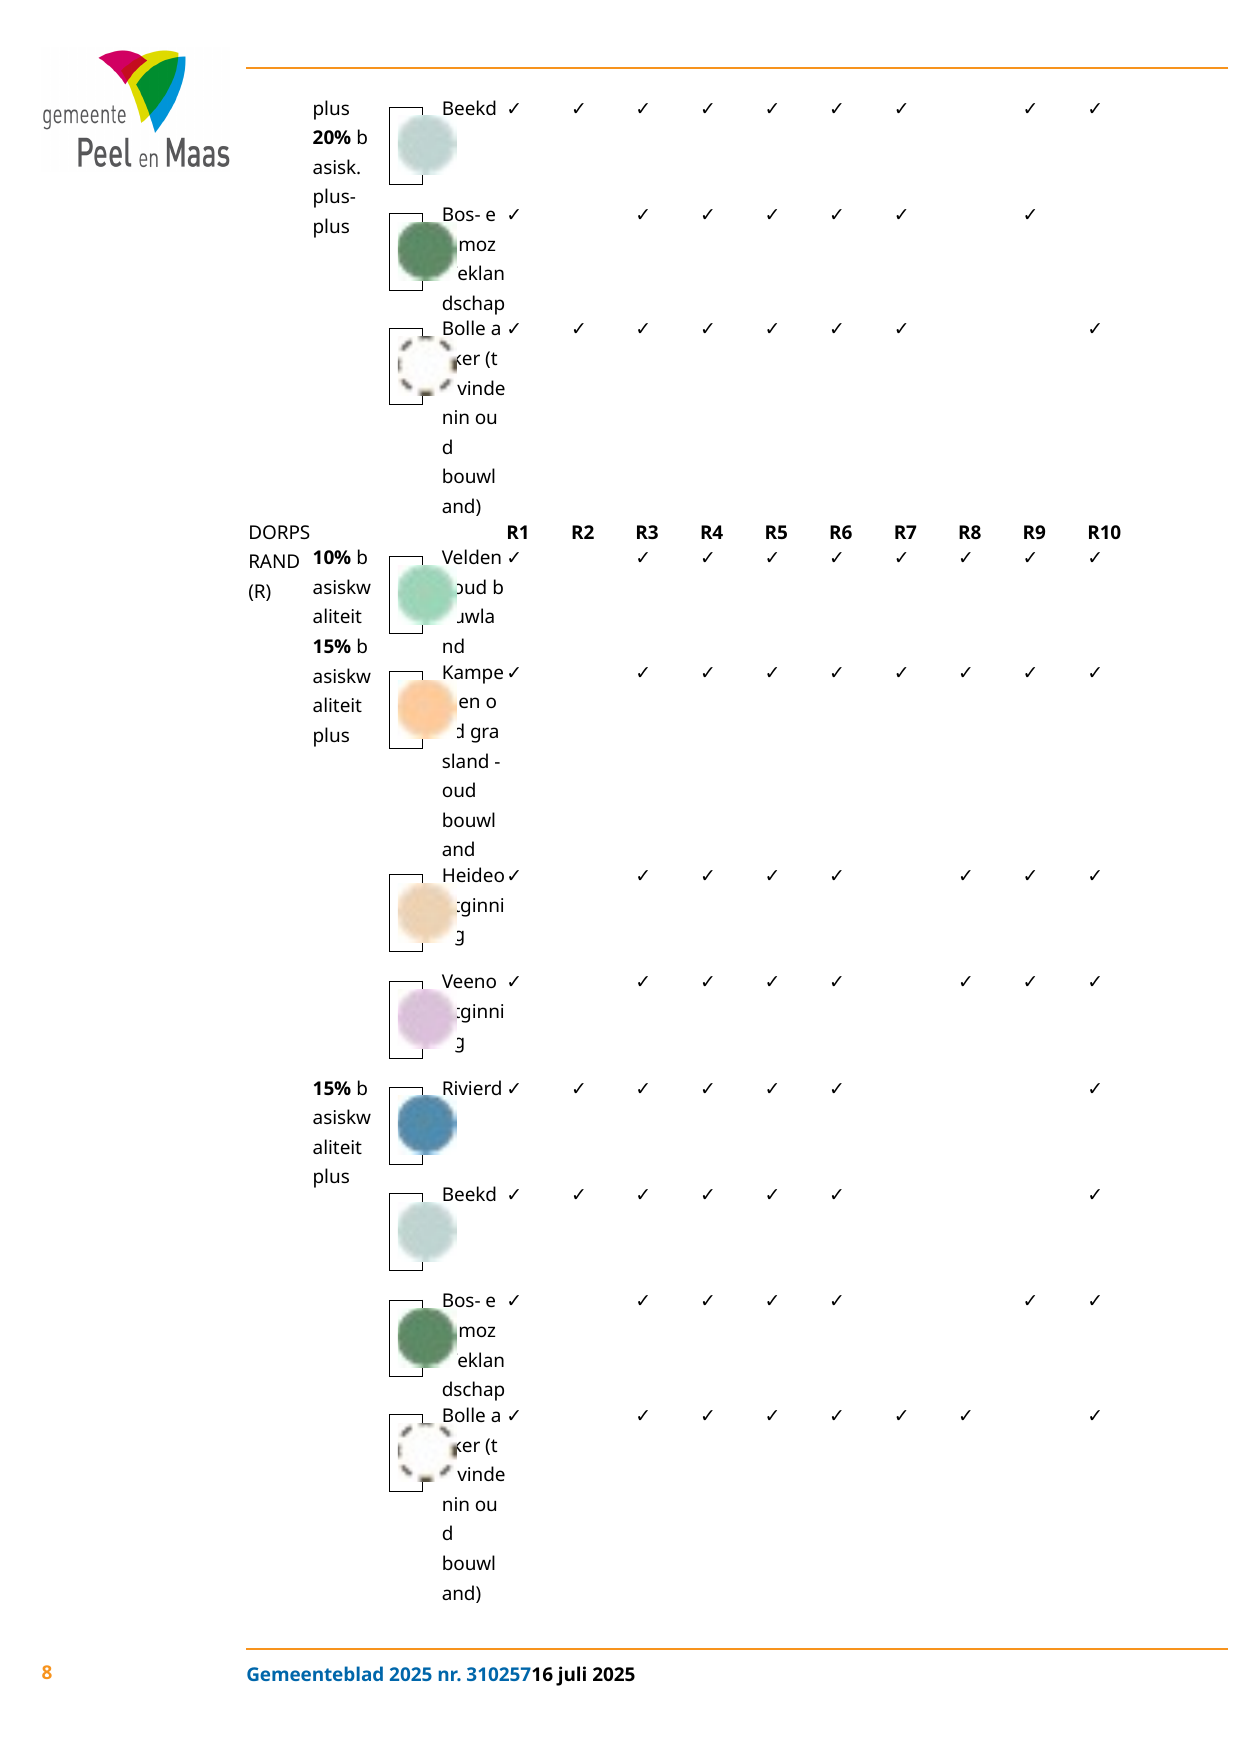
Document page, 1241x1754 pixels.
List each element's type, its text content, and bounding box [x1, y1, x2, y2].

table_cell ✓ [829, 1288, 893, 1402]
table_cell Kampen en oud grasland - oud bouwland [442, 659, 506, 862]
table_cell ✓ [958, 1402, 1022, 1605]
table_cell [958, 95, 1022, 201]
table_cell ✓ [829, 1402, 893, 1605]
table_cell Rivierdal [442, 1075, 506, 1181]
table_cell ✓ [700, 1288, 764, 1402]
table_cell [390, 990, 397, 1048]
table_cell ✓ [635, 95, 700, 201]
table_cell [571, 659, 635, 862]
table_cell [894, 1288, 958, 1402]
table_cell [377, 862, 442, 969]
picture [397, 115, 457, 175]
table_cell [571, 1402, 635, 1605]
table_cell Bos- e [442, 1288, 506, 1308]
table_cell [377, 990, 389, 1048]
table_cell ✓ [894, 316, 958, 519]
table_cell ✓ [700, 969, 764, 1075]
picture [397, 883, 457, 943]
table_cell [958, 1288, 1022, 1402]
table_cell [571, 1288, 635, 1402]
table_cell R7 [894, 519, 958, 544]
table_cell [894, 862, 958, 969]
table_cell ✓ [1087, 659, 1152, 862]
table_cell [1023, 1075, 1087, 1181]
table_cell ✓ [506, 1288, 571, 1402]
table_cell ✓ [506, 862, 571, 969]
table_cell [377, 545, 442, 624]
picture [397, 336, 457, 396]
table_cell ✓ [764, 1402, 829, 1605]
table_cell R5 [764, 519, 829, 544]
table_cell R1 [506, 519, 571, 544]
table_cell ✓ [635, 201, 700, 316]
table_cell ✓ [958, 862, 1022, 969]
table_cell [313, 519, 377, 544]
table_cell ✓ [764, 659, 829, 862]
table_cell R3 [635, 519, 700, 544]
table_cell R8 [958, 519, 1022, 544]
table_cell [958, 1075, 1022, 1181]
table_cell R9 [1023, 519, 1087, 544]
table_cell ✓ [1087, 95, 1152, 201]
table_cell [390, 108, 422, 184]
table_cell [1023, 1181, 1087, 1288]
table_cell ✓ [958, 659, 1022, 862]
table_cell Beekdal [442, 95, 506, 201]
table_cell ✓ [1023, 862, 1087, 969]
table_cell ✓ [829, 201, 893, 316]
table_header [248, 95, 312, 519]
table_cell ✓ [635, 969, 700, 1075]
table_cell R4 [700, 519, 764, 544]
table_cell [390, 1049, 422, 1058]
table_cell ✓ [1087, 545, 1152, 659]
table_cell [377, 1181, 442, 1288]
table_cell ✓ [635, 1181, 700, 1288]
table_cell ✓ [700, 1075, 764, 1181]
table_cell [390, 1194, 422, 1270]
table_cell ✓ [1087, 1402, 1152, 1605]
table_cell ✓ [700, 1181, 764, 1288]
table_cell [390, 875, 422, 951]
table_cell ✓ [829, 316, 893, 519]
table_cell ✓ [506, 201, 571, 316]
table_cell [894, 1181, 958, 1288]
table_cell ✓ [1023, 545, 1087, 659]
table_cell ✓ [700, 201, 764, 316]
table_cell ✓ [635, 1402, 700, 1605]
picture [41, 47, 231, 172]
picture [397, 1202, 457, 1262]
table_cell ✓ [829, 95, 893, 201]
table_cell Veenontginning [457, 990, 506, 1048]
table_cell [1087, 201, 1152, 316]
table_cell DORPSRAND (R) [248, 519, 312, 1605]
table_cell ✓ [700, 545, 764, 659]
table_cell ✓ [571, 1075, 635, 1181]
table_cell Beekdal [442, 1181, 506, 1288]
table_cell [377, 1075, 442, 1181]
table_cell ✓ [700, 862, 764, 969]
table_cell Bos- en mozaïeklandschap [442, 201, 506, 316]
table_cell ✓ [506, 1181, 571, 1288]
table_cell [390, 1309, 422, 1376]
table_cell ✓ [764, 1075, 829, 1181]
table_cell ✓ [506, 545, 571, 659]
picture [397, 680, 457, 739]
picture [397, 1308, 457, 1368]
table_cell ✓ [764, 862, 829, 969]
table_cell [377, 316, 442, 519]
picture [397, 222, 457, 281]
table_cell ✓ [894, 95, 958, 201]
table_cell 10% basiskwaliteit 15% basiskwaliteit plus [313, 545, 377, 1075]
table_cell ✓ [635, 862, 700, 969]
table_cell ✓ [764, 316, 829, 519]
table_cell ✓ [635, 1075, 700, 1181]
table_cell ✓ [635, 1288, 700, 1402]
table_cell [894, 969, 958, 1075]
table_cell ✓ [1087, 316, 1152, 519]
table_cell [390, 982, 422, 989]
table_cell ✓ [894, 545, 958, 659]
table_cell ✓ [764, 1181, 829, 1288]
table_cell [377, 201, 442, 316]
table_cell ✓ [764, 969, 829, 1075]
table_cell R10 [1087, 519, 1152, 544]
table_cell [1023, 316, 1087, 519]
picture [397, 565, 457, 625]
table_cell [442, 519, 506, 544]
table_cell [571, 969, 635, 1075]
table_cell Veenontginning [442, 969, 506, 989]
table_cell ✓ [506, 659, 571, 862]
table_cell [390, 214, 422, 290]
table_cell ✓ [829, 1181, 893, 1288]
table_cell ✓ [764, 1288, 829, 1402]
table_cell [571, 545, 635, 659]
table_cell ✓ [700, 659, 764, 862]
table_cell ✓ [635, 545, 700, 659]
table_cell [1023, 1402, 1087, 1605]
table_cell Veenontginning [442, 1049, 506, 1075]
table_cell ✓ [700, 95, 764, 201]
table_cell [377, 659, 442, 862]
table_cell ✓ [506, 95, 571, 201]
table_cell [390, 1415, 422, 1491]
table_cell [390, 1301, 422, 1308]
table_cell [958, 1181, 1022, 1288]
table_cell ✓ [571, 316, 635, 519]
table_cell ✓ [635, 659, 700, 862]
table_cell ✓ [1023, 201, 1087, 316]
table_cell ✓ [571, 95, 635, 201]
table_cell [894, 1075, 958, 1181]
table_cell ✓ [894, 201, 958, 316]
picture [397, 989, 457, 1049]
table_cell ✓ [894, 659, 958, 862]
table_cell [377, 1288, 442, 1308]
table_cell ✓ [894, 1402, 958, 1605]
table_cell n mozaïeklandschap [442, 1309, 506, 1402]
table_cell [571, 201, 635, 316]
table_cell ✓ [506, 1402, 571, 1605]
table_cell [377, 1402, 442, 1605]
table_cell ✓ [829, 1075, 893, 1181]
table_cell nd [442, 625, 506, 659]
table_cell ✓ [700, 316, 764, 519]
picture [397, 1423, 457, 1482]
table_cell ✓ [1023, 1288, 1087, 1402]
table_cell ✓ [829, 545, 893, 659]
table_cell ✓ [958, 545, 1022, 659]
table_cell [390, 672, 422, 748]
table_cell R2 [571, 519, 635, 544]
table_cell [377, 969, 442, 989]
table_cell ✓ [1087, 1075, 1152, 1181]
table_cell R6 [829, 519, 893, 544]
table_cell [958, 201, 1022, 316]
table_cell [390, 329, 422, 404]
picture [397, 1095, 457, 1155]
table_cell ✓ [829, 862, 893, 969]
table_cell ✓ [506, 969, 571, 1075]
table_cell ✓ [1023, 659, 1087, 862]
table_cell ✓ [1087, 1288, 1152, 1402]
table_cell [377, 519, 442, 544]
table_cell [571, 862, 635, 969]
table_cell Bolle akker (te vindenin oud bouwland) [442, 316, 506, 519]
table_cell ✓ [1087, 862, 1152, 969]
table_cell ✓ [829, 659, 893, 862]
table_cell ✓ [829, 969, 893, 1075]
table_cell [377, 1309, 442, 1402]
table_cell ✓ [571, 1181, 635, 1288]
table_cell [390, 625, 422, 633]
table_cell ✓ [700, 1402, 764, 1605]
table_cell 15% basiskwaliteit plus [313, 1075, 377, 1605]
table_cell ✓ [1023, 969, 1087, 1075]
table_cell ✓ [1023, 95, 1087, 201]
table_cell plus 20% basisk. plus-plus [313, 95, 377, 519]
table_cell Heideontginning [442, 862, 506, 969]
table_cell ✓ [1087, 969, 1152, 1075]
table_cell Bolle akker (te vindenin oud bouwland) [442, 1402, 506, 1605]
table_cell [390, 557, 422, 624]
table_cell ✓ [764, 95, 829, 201]
table_cell [377, 1049, 442, 1075]
table_cell ✓ [764, 545, 829, 659]
table_cell [377, 625, 442, 659]
table_cell [958, 316, 1022, 519]
table_cell [390, 1088, 422, 1164]
table_cell [377, 95, 442, 201]
table_cell ✓ [635, 316, 700, 519]
table_cell ✓ [506, 1075, 571, 1181]
table_cell Velden - oud bouwla [442, 545, 506, 624]
table_cell ✓ [958, 969, 1022, 1075]
table_cell ✓ [1087, 1181, 1152, 1288]
table_cell ✓ [506, 316, 571, 519]
table_cell ✓ [764, 201, 829, 316]
